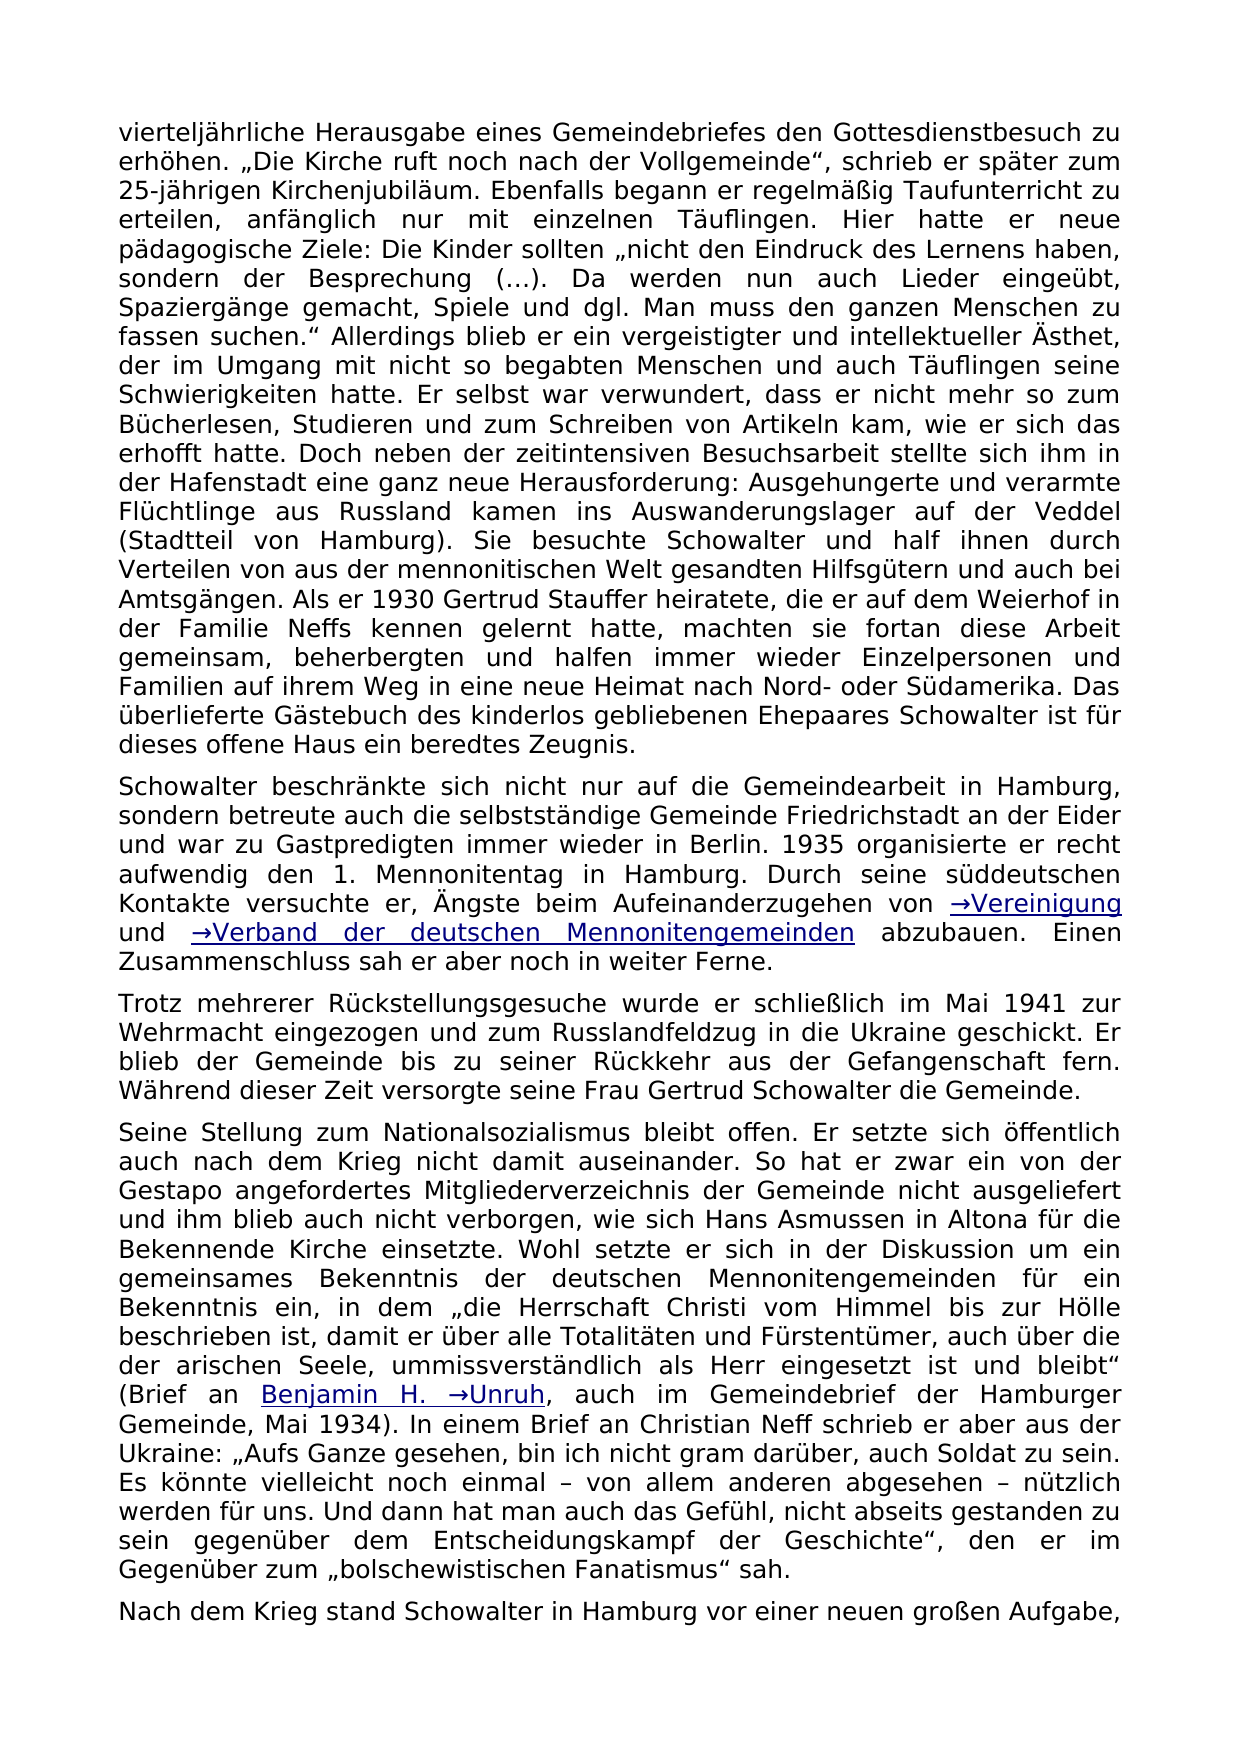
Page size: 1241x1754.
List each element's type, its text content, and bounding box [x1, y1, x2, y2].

text Nach dem Krieg stand Schowalter in Hamburg vor einer neuen großen Aufgabe, [118, 1597, 1122, 1626]
text Seine Stellung zum Nationalsozialismus bleibt offen. Er setzte sich öffentlich auch nach dem Krieg nicht damit auseinander. So hat er zwar ein von der Gestapo angefordertes Mitgliederverzeichnis der Gemeinde nicht ausgeliefert und ihm blieb auch nicht verborgen, wie sich Hans Asmussen in Altona für die Bekennende Kirche einsetzte. Wohl setzte er sich in der Diskussion um ein gemeinsames Bekenntnis der deutschen Mennonitengemeinden für ein Bekenntnis ein, in dem „die Herrschaft Christi vom Himmel bis zur Hölle beschrieben ist, damit er über alle Totalitäten und Fürstentümer, auch über die der arischen Seele, ummissverständlich als Herr eingesetzt ist und bleibt“ (Brief an Benjamin H. →Unruh, auch im Gemeindebrief der Hamburger Gemeinde, Mai 1934). In einem Brief an Christian Neff schrieb er aber aus der Ukraine: „Aufs Ganze gesehen, bin ich nicht gram darüber, auch Soldat zu sein. Es könnte vielleicht noch einmal – von allem anderen abgesehen – nützlich werden für uns. Und dann hat man auch das Gefühl, nicht abseits gestanden zu sein gegenüber dem Entscheidungskampf der Geschichte“, den er im Gegenüber zum „bolschewistischen Fanatismus“ sah. [118, 1118, 1122, 1585]
text Trotz mehrerer Rückstellungsgesuche wurde er schließlich im Mai 1941 zur Wehrmacht eingezogen und zum Russlandfeldzug in die Ukraine geschickt. Er blieb der Gemeinde bis zu seiner Rückkehr aus der Gefangenschaft fern. Während dieser Zeit versorgte seine Frau Gertrud Schowalter die Gemeinde. [118, 989, 1122, 1106]
text Schowalter beschränkte sich nicht nur auf die Gemeindearbeit in Hamburg, sondern betreute auch die selbstständige Gemeinde Friedrichstadt an der Eider und war zu Gastpredigten immer wieder in Berlin. 1935 organisierte er recht aufwendig den 1. Mennonitentag in Hamburg. Durch seine süddeutschen Kontakte versuchte er, Ängste beim Aufeinanderzugehen von →Vereinigung und →Verband der deutschen Mennonitengemeinden abzubauen. Einen Zusammenschluss sah er aber noch in weiter Ferne. [118, 772, 1122, 976]
text vierteljährliche Herausgabe eines Gemeindebriefes den Gottesdienstbesuch zu erhöhen. „Die Kirche ruft noch nach der Vollgemeinde“, schrieb er später zum 25-jährigen Kirchenjubiläum. Ebenfalls begann er regelmäßig Taufunterricht zu erteilen, anfänglich nur mit einzelnen Täuflingen. Hier hatte er neue pädagogische Ziele: Die Kinder sollten „nicht den Eindruck des Lernens haben, sondern der Besprechung (…). Da werden nun auch Lieder eingeübt, Spaziergänge gemacht, Spiele und dgl. Man muss den ganzen Menschen zu fassen suchen.“ Allerdings blieb er ein vergeistigter und intellektueller Ästhet, der im Umgang mit nicht so begabten Menschen und auch Täuflingen seine Schwierigkeiten hatte. Er selbst war verwundert, dass er nicht mehr so zum Bücherlesen, Studieren und zum Schreiben von Artikeln kam, wie er sich das erhofft hatte. Doch neben der zeitintensiven Besuchsarbeit stellte sich ihm in der Hafenstadt eine ganz neue Herausforderung: Ausgehungerte und verarmte Flüchtlinge aus Russland kamen ins Auswanderungslager auf der Veddel (Stadtteil von Hamburg). Sie besuchte Schowalter und half ihnen durch Verteilen von aus der mennonitischen Welt gesandten Hilfsgütern und auch bei Amtsgängen. Als er 1930 Gertrud Stauffer heiratete, die er auf dem Weierhof in der Familie Neffs kennen gelernt hatte, machten sie fortan diese Arbeit gemeinsam, beherbergten und halfen immer wieder Einzelpersonen und Familien auf ihrem Weg in eine neue Heimat nach Nord- oder Südamerika. Das überlieferte Gästebuch des kinderlos gebliebenen Ehepaares Schowalter ist für dieses offene Haus ein beredtes Zeugnis. [118, 118, 1122, 760]
